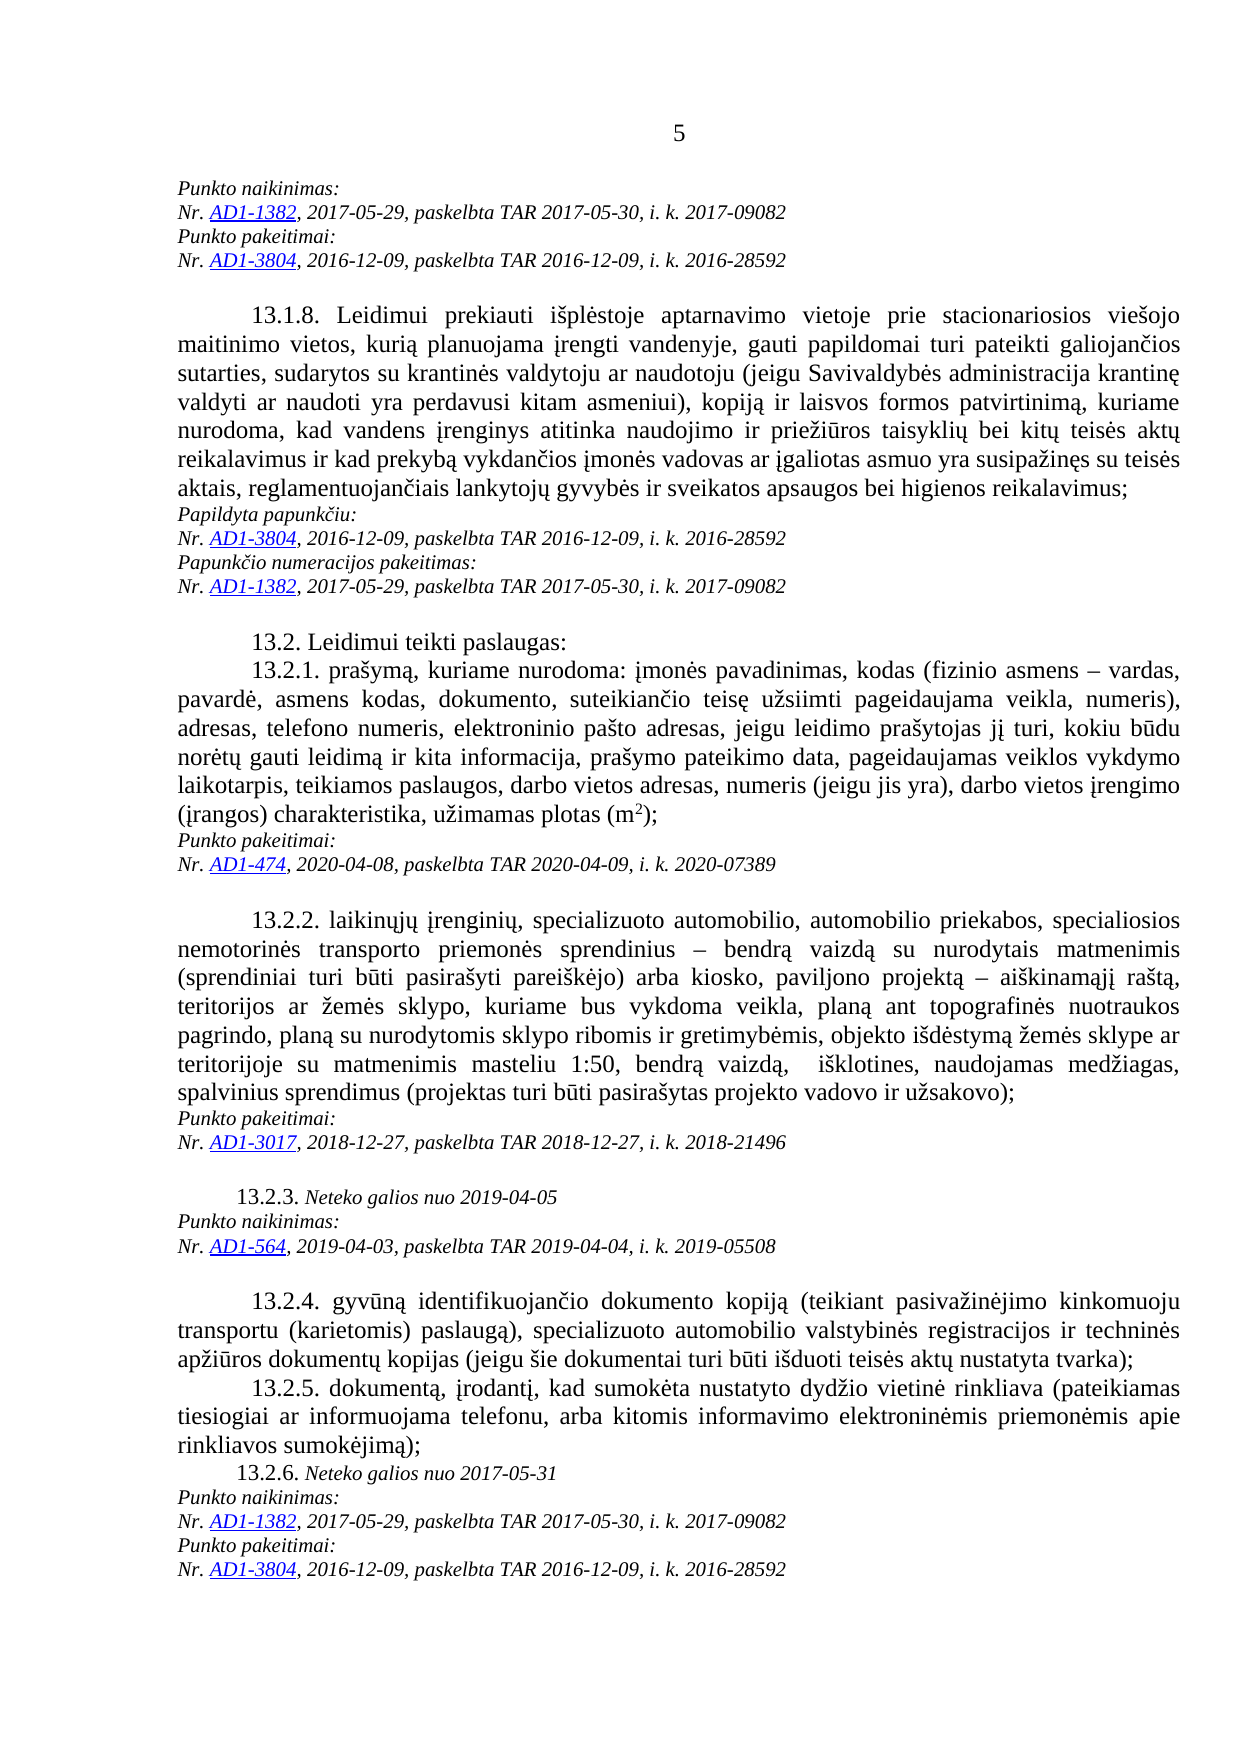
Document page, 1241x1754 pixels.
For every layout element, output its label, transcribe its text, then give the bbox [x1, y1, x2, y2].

text Punkto pakeitimai: [177, 1533, 1181, 1557]
text Nr. AD1-1382, 2017-05-29, paskelbta TAR 2017-05-30, i. k. 2017-09082 [177, 1509, 1181, 1533]
text Punkto pakeitimai: [177, 828, 1181, 852]
text Punkto naikinimas: [177, 1209, 1181, 1233]
text Nr. AD1-3804, 2016-12-09, paskelbta TAR 2016-12-09, i. k. 2016-28592 [177, 526, 1181, 550]
text 13.2.5. dokumentą, įrodantį, kad sumokėta nustatyto dydžio vietinė rinkliava (pateikiamas tiesiogiai ar informuojama telefonu, arba kitomis informavimo elektroninėmis priemonėmis apie rinkliavos sumokėjimą); [177, 1373, 1181, 1459]
text Papildyta papunkčiu: [177, 502, 1181, 526]
text 13.1.8. Leidimui prekiauti išplėstoje aptarnavimo vietoje prie stacionariosios viešojo maitinimo vietos, kurią planuojama įrengti vandenyje, gauti papildomai turi pateikti galiojančios sutarties, sudarytos su krantinės valdytoju ar naudotoju (jeigu Savivaldybės administracija krantinę valdyti ar naudoti yra perdavusi kitam asmeniui), kopiją ir laisvos formos patvirtinimą, kuriame nurodoma, kad vandens įrenginys atitinka naudojimo ir priežiūros taisyklių bei kitų teisės aktų reikalavimus ir kad prekybą vykdančios įmonės vadovas ar įgaliotas asmuo yra susipažinęs su teisės aktais, reglamentuojančiais lankytojų gyvybės ir sveikatos apsaugos bei higienos reikalavimus; [177, 301, 1181, 502]
text Nr. AD1-3804, 2016-12-09, paskelbta TAR 2016-12-09, i. k. 2016-28592 [177, 248, 1181, 272]
text 13.2.1. prašymą, kuriame nurodoma: įmonės pavadinimas, kodas (fizinio asmens – vardas, pavardė, asmens kodas, dokumento, suteikiančio teisę užsiimti pageidaujama veikla, numeris), adresas, telefono numeris, elektroninio pašto adresas, jeigu leidimo prašytojas jį turi, kokiu būdu norėtų gauti leidimą ir kita informacija, prašymo pateikimo data, pageidaujamas veiklos vykdymo laikotarpis, teikiamos paslaugos, darbo vietos adresas, numeris (jeigu jis yra), darbo vietos įrengimo (įrangos) charakteristika, užimamas plotas (m2); [177, 656, 1181, 828]
text Nr. AD1-3804, 2016-12-09, paskelbta TAR 2016-12-09, i. k. 2016-28592 [177, 1557, 1181, 1581]
text Punkto pakeitimai: [177, 1106, 1181, 1130]
text Punkto naikinimas: [177, 176, 1181, 200]
text 13.2. Leidimui teikti paslaugas: [177, 627, 1181, 656]
text Papunkčio numeracijos pakeitimas: [177, 550, 1181, 574]
text Punkto pakeitimai: [177, 224, 1181, 248]
text 13.2.2. laikinųjų įrenginių, specializuoto automobilio, automobilio priekabos, specialiosios nemotorinės transporto priemonės sprendinius – bendrą vaizdą su nurodytais matmenimis (sprendiniai turi būti pasirašyti pareiškėjo) arba kiosko, paviljono projektą – aiškinamąjį raštą, teritorijos ar žemės sklypo, kuriame bus vykdoma veikla, planą ant topografinės nuotraukos pagrindo, planą su nurodytomis sklypo ribomis ir gretimybėmis, objekto išdėstymą žemės sklype ar teritorijoje su matmenimis masteliu 1:50, bendrą vaizdą, išklotines, naudojamas medžiagas, spalvinius sprendimus (projektas turi būti pasirašytas projekto vadovo ir užsakovo); [177, 905, 1181, 1106]
text 13.2.4. gyvūną identifikuojančio dokumento kopiją (teikiant pasivažinėjimo kinkomuoju transportu (karietomis) paslaugą), specializuoto automobilio valstybinės registracijos ir techninės apžiūros dokumentų kopijas (jeigu šie dokumentai turi būti išduoti teisės aktų nustatyta tvarka); [177, 1286, 1181, 1373]
text Nr. AD1-474, 2020-04-08, paskelbta TAR 2020-04-09, i. k. 2020-07389 [177, 852, 1181, 876]
text 13.2.6. Neteko galios nuo 2017-05-31 [177, 1459, 1181, 1485]
text Nr. AD1-1382, 2017-05-29, paskelbta TAR 2017-05-30, i. k. 2017-09082 [177, 200, 1181, 224]
text Nr. AD1-1382, 2017-05-29, paskelbta TAR 2017-05-30, i. k. 2017-09082 [177, 574, 1181, 598]
text Nr. AD1-564, 2019-04-03, paskelbta TAR 2019-04-04, i. k. 2019-05508 [177, 1233, 1181, 1258]
text Punkto naikinimas: [177, 1485, 1181, 1509]
text Nr. AD1-3017, 2018-12-27, paskelbta TAR 2018-12-27, i. k. 2018-21496 [177, 1130, 1181, 1154]
text 13.2.3. Neteko galios nuo 2019-04-05 [177, 1183, 1181, 1209]
